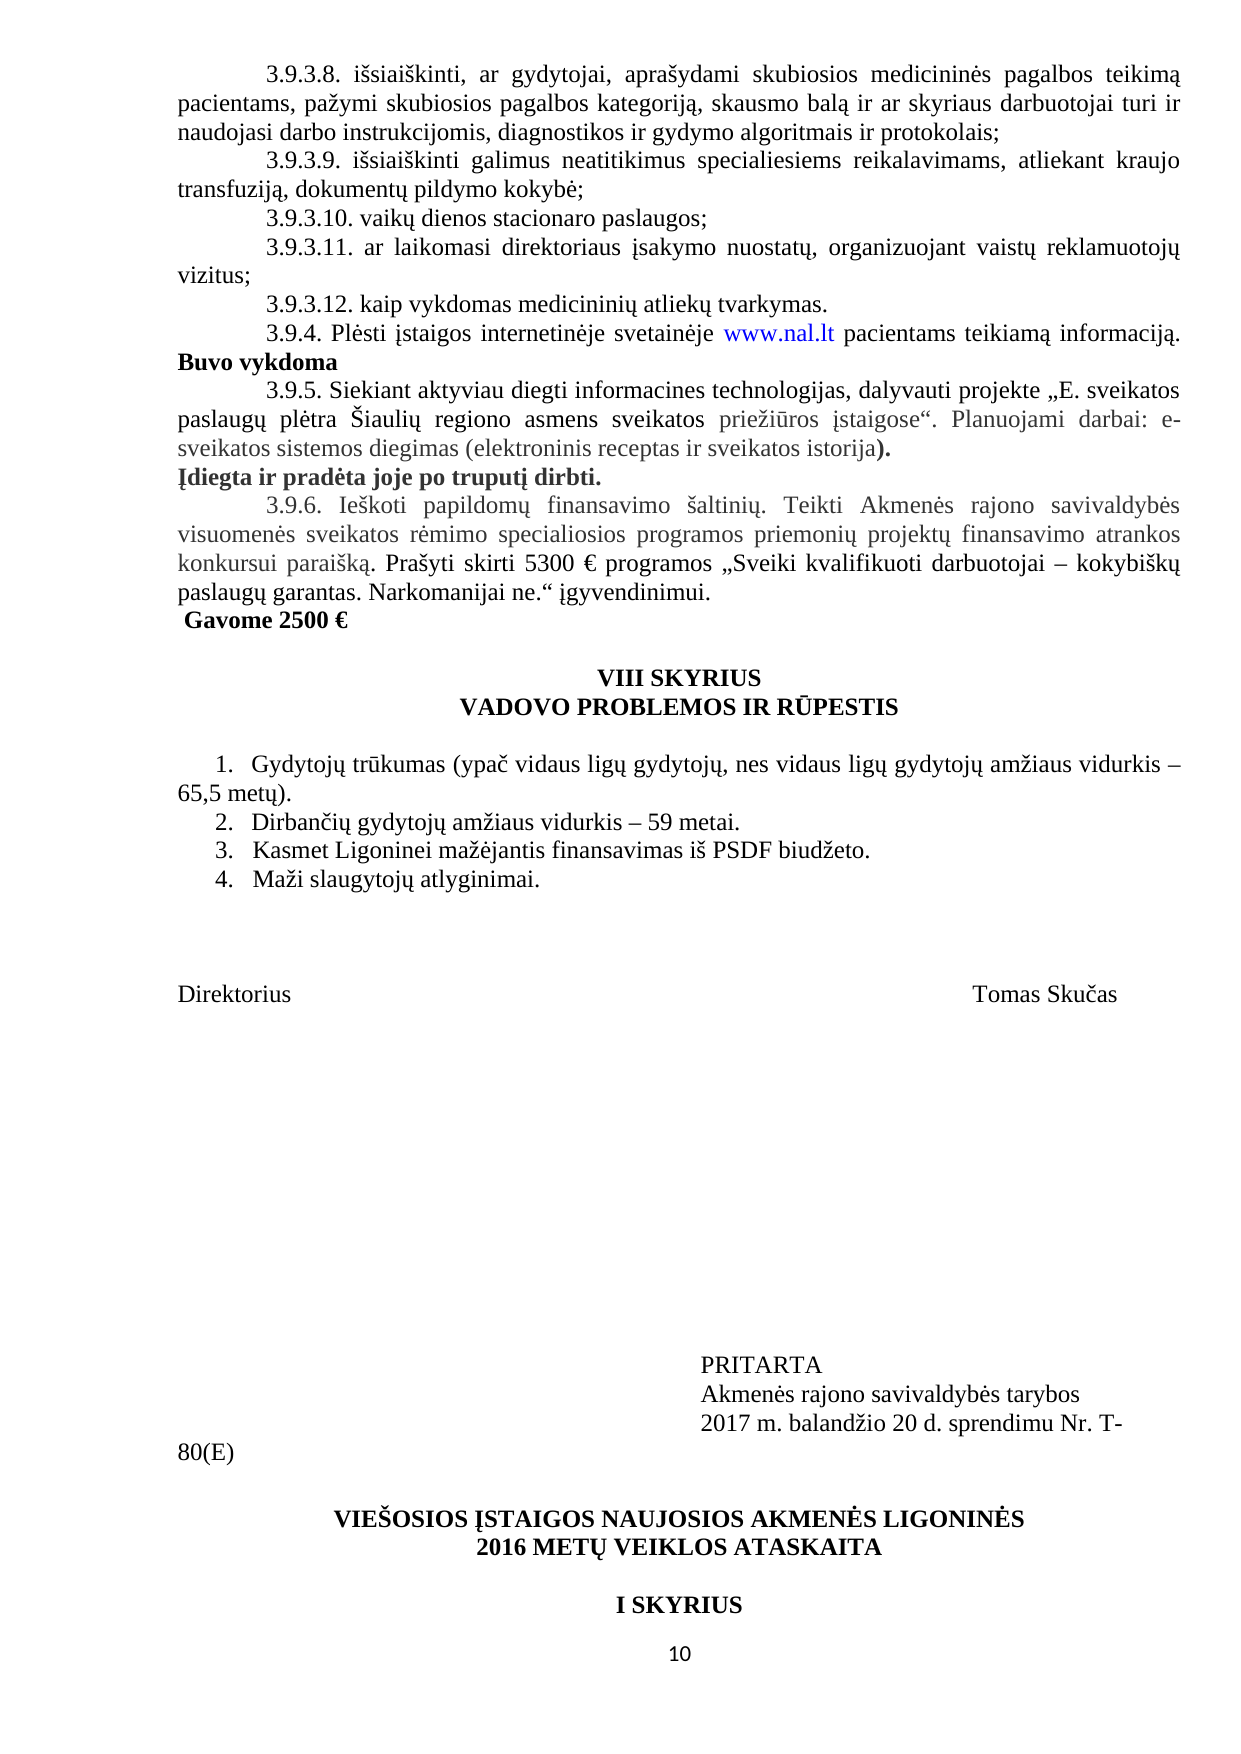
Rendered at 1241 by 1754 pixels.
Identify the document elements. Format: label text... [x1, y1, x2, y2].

text 3.9.6. Ieškoti papildomų finansavimo šaltinių. Teikti Akmenės rajono savivaldybės visuomenės sveikatos rėmimo specialiosios programos priemonių projektų finansavimo atrankos konkursui paraišką. Prašyti skirti 5300 € programos „Sveiki kvalifikuoti darbuotojai – kokybiškų paslaugų garantas. Narkomanijai ne.“ įgyvendinimui. [177, 490, 1181, 605]
text 3.9.3.9. išsiaiškinti galimus neatitikimus specialiesiems reikalavimams, atliekant kraujo transfuziją, dokumentų pildymo kokybė; [177, 145, 1181, 203]
text 4. Maži slaugytojų atlyginimai. [215, 864, 1181, 893]
text 2016 METŲ VEIKLOS ATASKAITA [177, 1532, 1181, 1561]
text 3.9.3.12. kaip vykdomas medicininių atliekų tvarkymas. [177, 289, 1181, 318]
text 2. Dirbančių gydytojų amžiaus vidurkis – 59 metai. [177, 807, 1181, 835]
text 2017 m. balandžio 20 d. sprendimu Nr. T-80(E) [177, 1408, 1167, 1465]
text 3.9.3.11. ar laikomasi direktoriaus įsakymo nuostatų, organizuojant vaistų reklamuotojų vizitus; [177, 232, 1181, 289]
text 3.9.4. Plėsti įstaigos internetinėje svetainėje www.nal.lt pacientams teikiamą informaciją. Buvo vykdoma [177, 318, 1181, 375]
text VIEŠOSIOS ĮSTAIGOS NAUJOSIOS AKMENĖS LIGONINĖS [177, 1504, 1181, 1532]
text 3.9.3.8. išsiaiškinti, ar gydytojai, aprašydami skubiosios medicininės pagalbos teikimą pacientams, pažymi skubiosios pagalbos kategoriją, skausmo balą ir ar skyriaus darbuotojai turi ir naudojasi darbo instrukcijomis, diagnostikos ir gydymo algoritmais ir protokolais; [177, 59, 1181, 145]
text 1. Gydytojų trūkumas (ypač vidaus ligų gydytojų, nes vidaus ligų gydytojų amžiaus vidurkis – 65,5 metų). [177, 749, 1181, 807]
text 3. Kasmet Ligoninei mažėjantis finansavimas iš PSDF biudžeto. [215, 835, 1181, 864]
text Akmenės rajono savivaldybės tarybos [177, 1379, 1167, 1408]
text Direktorius Tomas Skučas [177, 979, 1181, 1008]
text Įdiegta ir pradėta joje po truputį dirbti. [177, 462, 1181, 490]
text 3.9.5. Siekiant aktyviau diegti informacines technologijas, dalyvauti projekte „E. sveikatos paslaugų plėtra Šiaulių regiono asmens sveikatos priežiūros įstaigose“. Planuojami darbai: e-sveikatos sistemos diegimas (elektroninis receptas ir sveikatos istorija). [177, 375, 1181, 462]
text VADOVO PROBLEMOS IR RŪPESTIS [177, 692, 1181, 720]
text I SKYRIUS [177, 1590, 1181, 1619]
text VIII SKYRIUS [177, 663, 1181, 692]
text PRITARTA [177, 1350, 1167, 1379]
text 3.9.3.10. vaikų dienos stacionaro paslaugos; [177, 203, 1181, 232]
text Gavome 2500 € [177, 605, 1181, 634]
